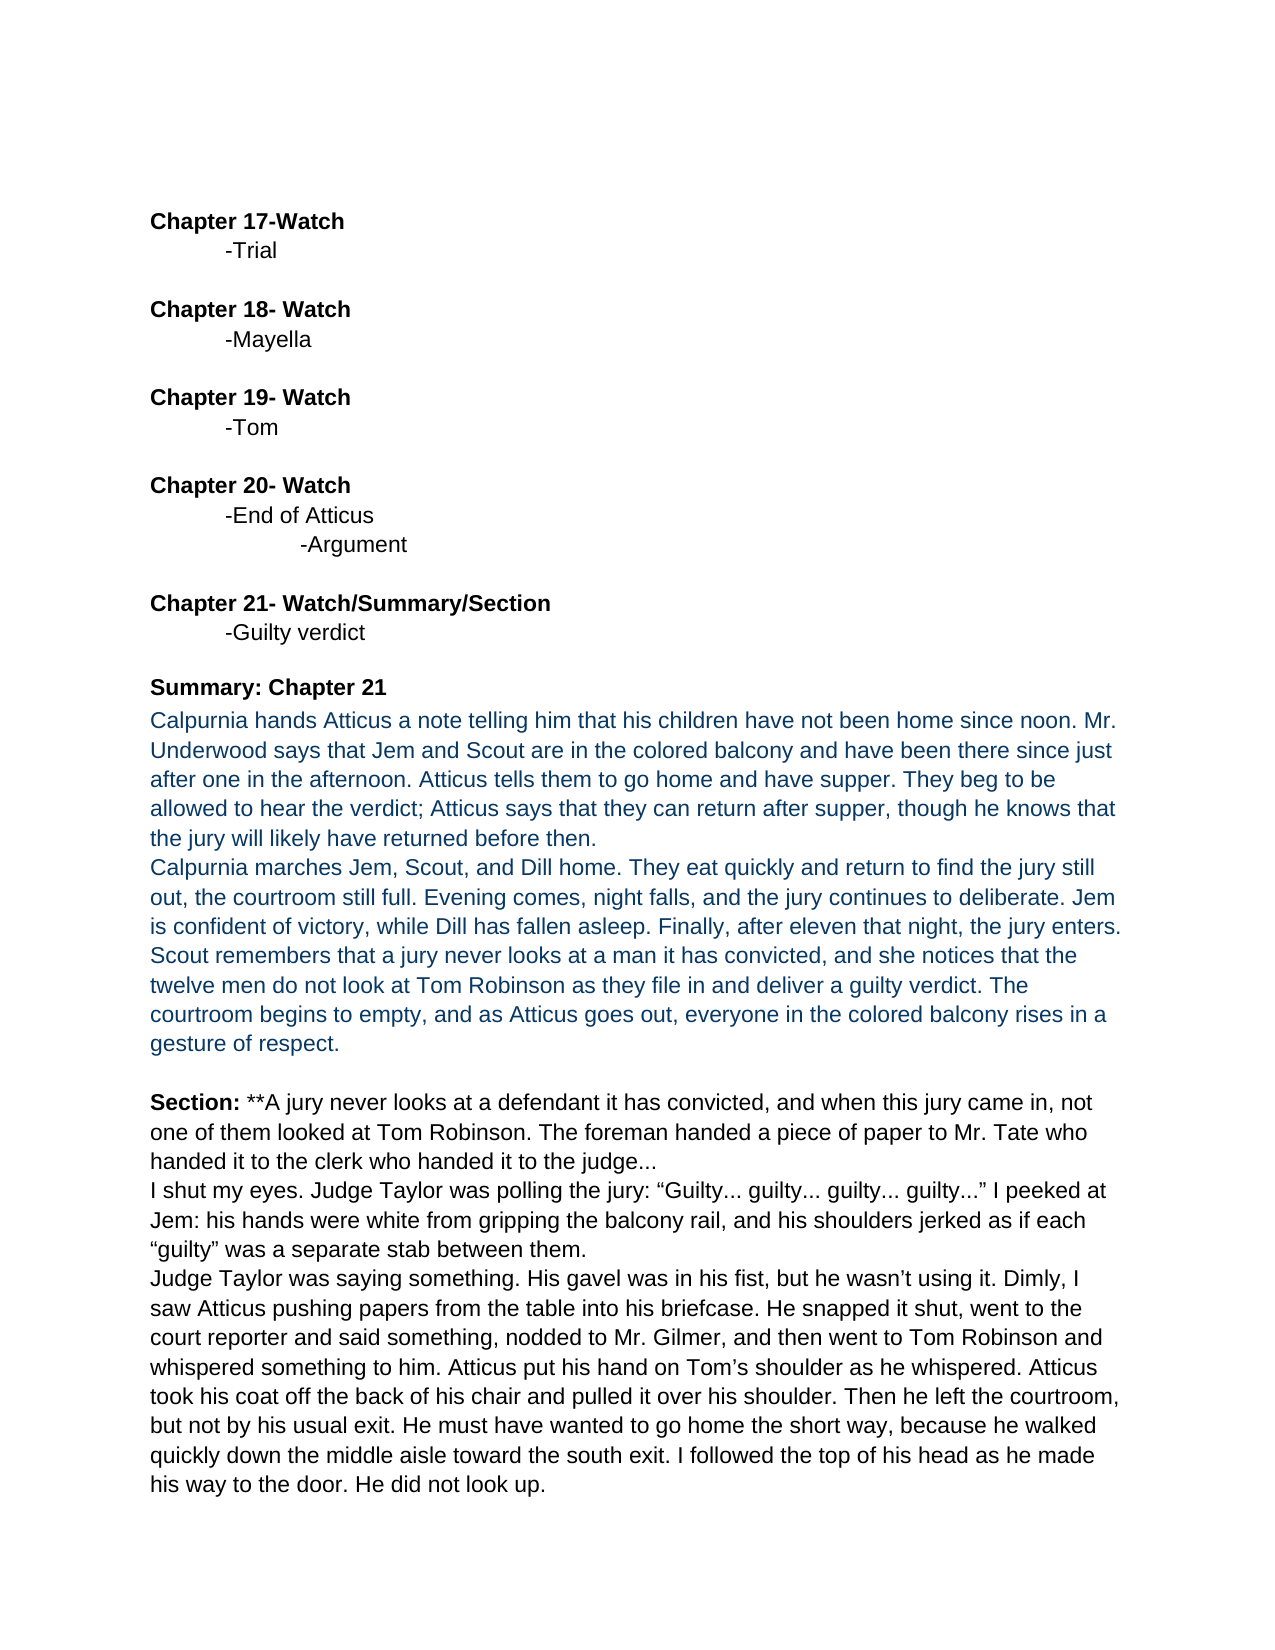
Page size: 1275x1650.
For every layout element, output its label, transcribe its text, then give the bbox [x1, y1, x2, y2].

text Calpurnia marches Jem, Scout, and Dill home. They eat quickly and return to find the jury still out, the courtroom still full. Evening comes, night falls, and the jury continues to deliberate. Jem is confident of victory, while Dill has fallen asleep. Finally, after eleven that night, the jury enters. Scout remembers that a jury never looks at a man it has convicted, and she notices that the twelve men do not look at Tom Robinson as they file in and deliver a guilty verdict. The courtroom begins to empty, and as Atticus goes out, everyone in the colored balcony rises in a gesture of respect. [150, 855, 1125, 1057]
text -Mayella [150, 326, 1125, 352]
text Section: **A jury never looks at a defendant it has convicted, and when this jury came in, not one of them looked at Tom Robinson. The foreman handed a piece of paper to Mr. Tate who handed it to the clerk who handed it to the judge... [150, 1090, 1125, 1174]
text Chapter 19- Watch [150, 385, 1125, 411]
text Chapter 20- Watch [150, 473, 1125, 499]
subtitle Summary: Chapter 21 [150, 674, 1125, 700]
text Chapter 17-Watch [150, 209, 1125, 234]
text I shut my eyes. Judge Taylor was polling the jury: “Guilty... guilty... guilty... guilty...” I peeked at Jem: his hands were white from gripping the balcony rail, and his shoulders jerked as if each “guilty” was a separate stab between them. [150, 1178, 1125, 1262]
text Judge Taylor was saying something. His gavel was in his fist, but he wasn’t using it. Dimly, I saw Atticus pushing papers from the table into his briefcase. He snapped it shut, went to the court reporter and said something, nodded to Mr. Gilmer, and then went to Tom Robinson and whispered something to him. Atticus put his hand on Tom’s shoulder as he whispered. Atticus took his coat off the back of his chair and pulled it over his shoulder. Then he left the courtroom, but not by his usual exit. He must have wanted to go home the short way, because he walked quickly down the middle aisle toward the south exit. I followed the top of his head as he made his way to the door. He did not look up. [150, 1266, 1125, 1497]
text -End of Atticus [150, 502, 1125, 528]
text Chapter 18- Watch [150, 297, 1125, 322]
text -Trial [150, 238, 1125, 264]
text -Tom [150, 414, 1125, 440]
text Chapter 21- Watch/Summary/Section [150, 591, 1125, 616]
text -Guilty verdict [150, 620, 1125, 646]
text -Argument [150, 532, 1125, 557]
text Calpurnia hands Atticus a note telling him that his children have not been home since noon. Mr. Underwood says that Jem and Scout are in the colored balcony and have been there since just after one in the afternoon. Atticus tells them to go home and have supper. They beg to be allowed to hear the verdict; Atticus says that they can return after supper, though he knows that the jury will likely have returned before then. [150, 708, 1125, 851]
